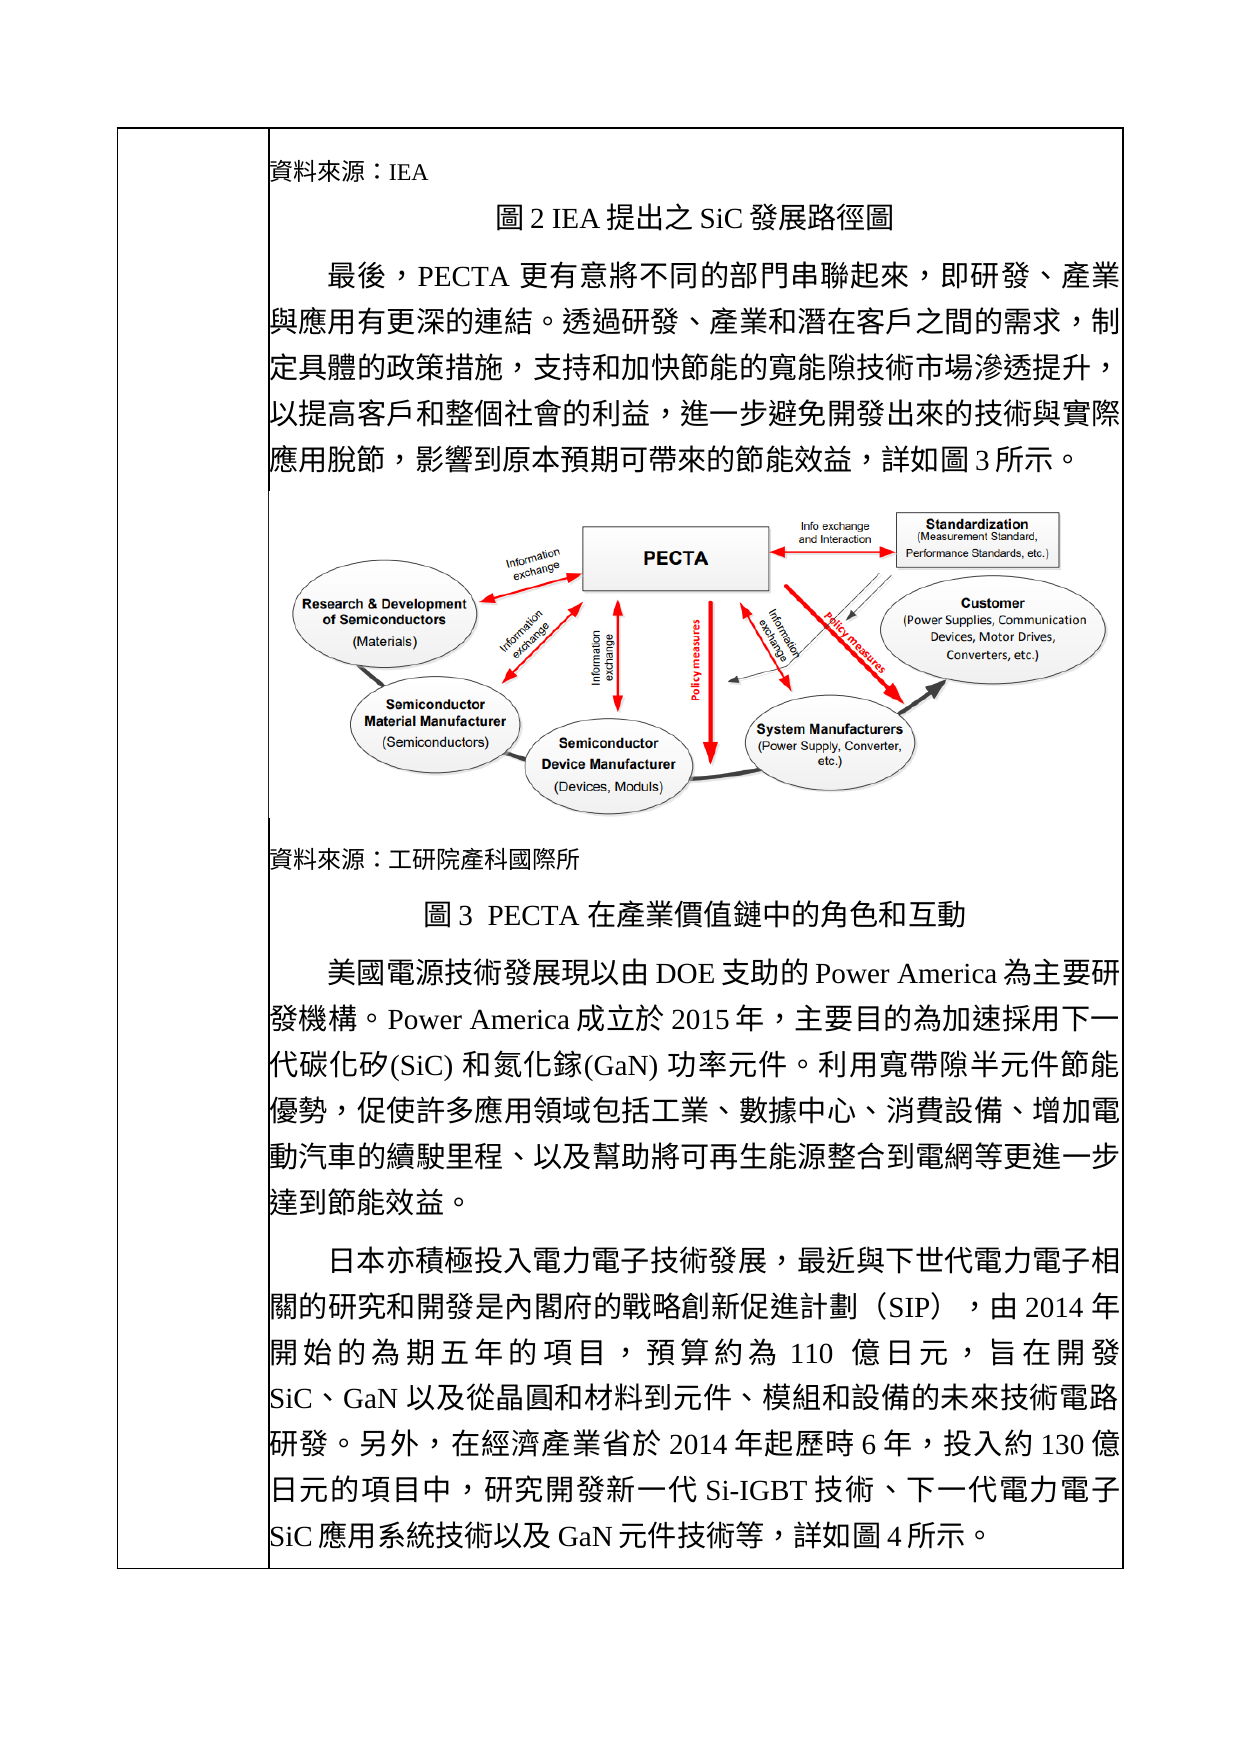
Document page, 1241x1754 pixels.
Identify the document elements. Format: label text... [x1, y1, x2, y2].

table_cell [118, 129, 268, 1567]
table_cell 資料來源：IEA 圖2 IEA提出之SiC發展路徑圖 最後，PECTA 更有意將不同的部門串聯起來，即研發、產業與應用有更深的連結。透過研發、產業和潛在客戶之間的需求，制定具體的政策措施，支持和加快節能的寬能隙技術市場滲透提升，以提高客戶和整個社會的利益，進一步避免開發出來的技術與實際應用脫節，影響到原本預期可帶來的節能效益，詳如圖3所示。 資料來源：工研院產科國際所 圖3 PECTA 在產業價值鏈中的角色和互動 美國電源技術發展現以由DOE支助的Power America為主要研發機構。Power America成立於2015年，主要目的為加速採用下一代碳化矽(SiC) 和氮化鎵(GaN) 功率元件。利用寬帶隙半元件節能優勢，促使許多應用領域包括工業、數據中心、消費設備、增加電動汽車的續駛里程、以及幫助將可再生能源整合到電網等更進一步達到節能效益。 日本亦積極投入電力電子技術發展，最近與下世代電力電子相關的研究和開發是內閣府的戰略創新促進計劃（SIP），由2014 年開始的為期五年的項目，預算約為110 億日元，旨在開發SiC、GaN 以及從晶圓和材料到元件、模組和設備的未來技術電路研發。另外，在經濟產業省於2014年起歷時6年，投入約130億日元的項目中，研究開發新一代Si-IGBT技術、下一代電力電子SiC應用系統技術以及GaN元件技術等，詳如圖4所示。 [270, 129, 1122, 1567]
